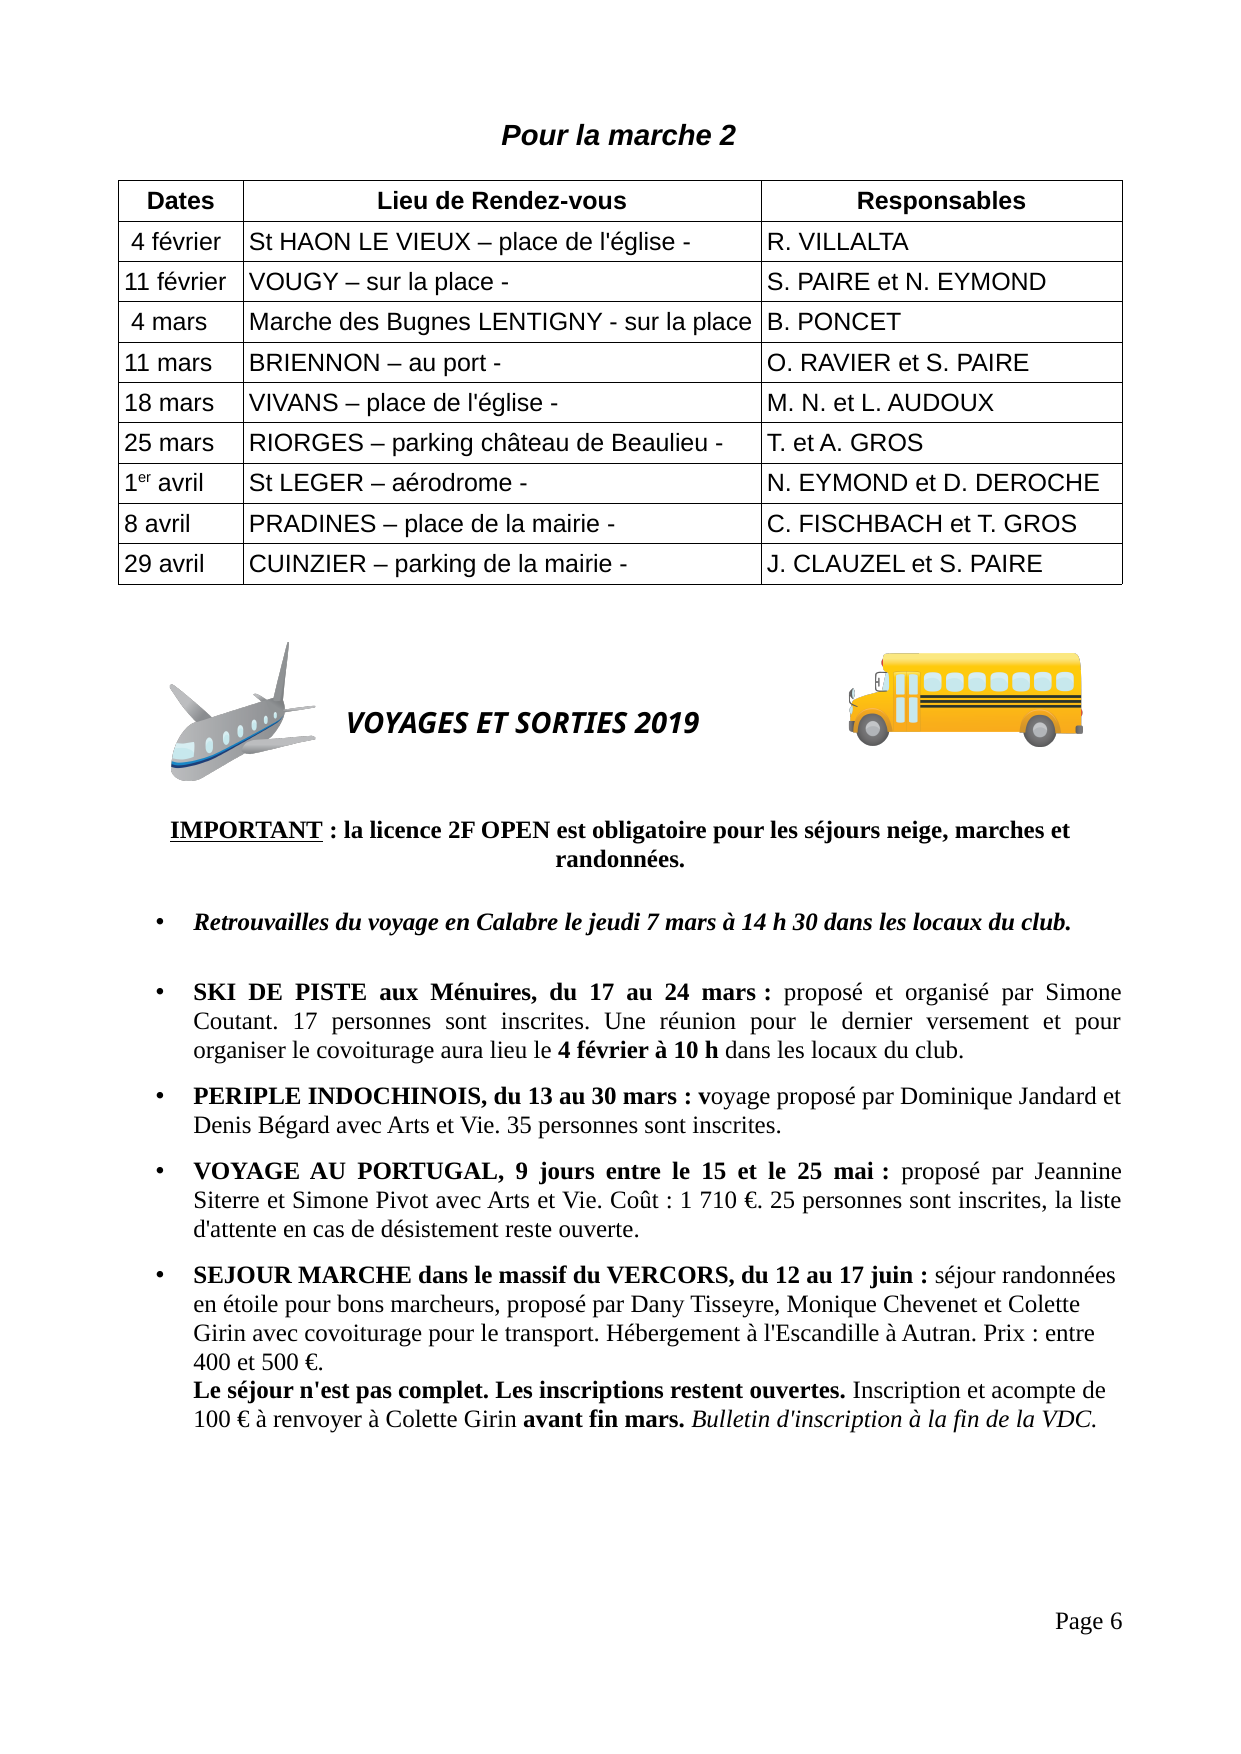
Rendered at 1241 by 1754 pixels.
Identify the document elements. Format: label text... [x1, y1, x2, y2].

text [118, 703, 169, 742]
table_cell 4 mars [119, 302, 243, 342]
table_cell B. PONCET [762, 302, 1122, 342]
text IMPORTANT : la licence 2F OPEN est obligatoire pour les séjours neige, marches et randonnées. [118, 816, 1122, 873]
table_header Dates [119, 181, 243, 221]
table_cell St HAON LE VIEUX – place de l'église - [244, 222, 761, 261]
table_cell O. RAVIER et S. PAIRE [762, 343, 1122, 382]
table_cell CUINZIER – parking de la mairie - [244, 544, 761, 583]
list SKI DE PISTE aux Ménuires, du 17 au 24 mars : proposé et organisé par Simone Coutant. 17 personnes sont inscrites. Une réunion pour le dernier versement et pour organiser le covoiturage aura lieu le 4 février à 10 h dans les locaux du club. [156, 977, 1122, 1063]
table_cell BRIENNON – au port - [244, 343, 761, 382]
table_cell 4 février [119, 222, 243, 261]
list SEJOUR MARCHE dans le massif du VERCORS, du 12 au 17 juin : séjour randonnées en étoile pour bons marcheurs, proposé par Dany Tisseyre, Monique Chevenet et Colette Girin avec covoiturage pour le transport. Hébergement à l'Escandille à Autran. Prix : entre 400 et 500 €. Le séjour n'est pas complet. Les inscriptions restent ouvertes. Inscription et acompte de 100 € à renvoyer à Colette Girin avant fin mars. Bulletin d'inscription à la fin de la VDC. [156, 1260, 1122, 1433]
table_cell N. EYMOND et D. DEROCHE [762, 464, 1122, 503]
list Retrouvailles du voyage en Calabre le jeudi 7 mars à 14 h 30 dans les locaux du club. [156, 907, 1122, 935]
table_header Lieu de Rendez-vous [244, 181, 761, 221]
text Pour la marche 2 [118, 118, 1122, 152]
table_cell PRADINES – place de la mairie - [244, 504, 761, 543]
list VOYAGE AU PORTUGAL, 9 jours entre le 15 et le 25 mai : proposé par Jeannine Siterre et Simone Pivot avec Arts et Vie. Coût : 1 710 €. 25 personnes sont inscrites, la liste d'attente en cas de désistement reste ouverte. [156, 1156, 1122, 1243]
table_cell 25 mars [119, 423, 243, 463]
table_cell 1er avril [119, 464, 243, 503]
table_cell M. N. et L. AUDOUX [762, 383, 1122, 422]
picture [169, 642, 316, 781]
table_cell S. PAIRE et N. EYMOND [762, 262, 1122, 301]
table_cell T. et A. GROS [762, 423, 1122, 463]
table_cell VOUGY – sur la place - [244, 262, 761, 301]
table_cell J. CLAUZEL et S. PAIRE [762, 544, 1122, 583]
table_cell Marche des Bugnes LENTIGNY - sur la place [244, 302, 761, 342]
text VOYAGES ET SORTIES 2019 [316, 703, 848, 742]
table_header Responsables [762, 181, 1122, 221]
table_cell RIORGES – parking château de Beaulieu - [244, 423, 761, 463]
table_cell 18 mars [119, 383, 243, 422]
table_cell R. VILLALTA [762, 222, 1122, 261]
table_cell C. FISCHBACH et T. GROS [762, 504, 1122, 543]
picture [848, 653, 1083, 747]
table_cell 29 avril [119, 544, 243, 583]
table_cell St LEGER – aérodrome - [244, 464, 761, 503]
table_cell 11 février [119, 262, 243, 301]
text [1083, 703, 1122, 742]
table_cell 11 mars [119, 343, 243, 382]
table_cell 8 avril [119, 504, 243, 543]
list PERIPLE INDOCHINOIS, du 13 au 30 mars : voyage proposé par Dominique Jandard et Denis Bégard avec Arts et Vie. 35 personnes sont inscrites. [156, 1081, 1122, 1139]
table_cell VIVANS – place de l'église - [244, 383, 761, 422]
